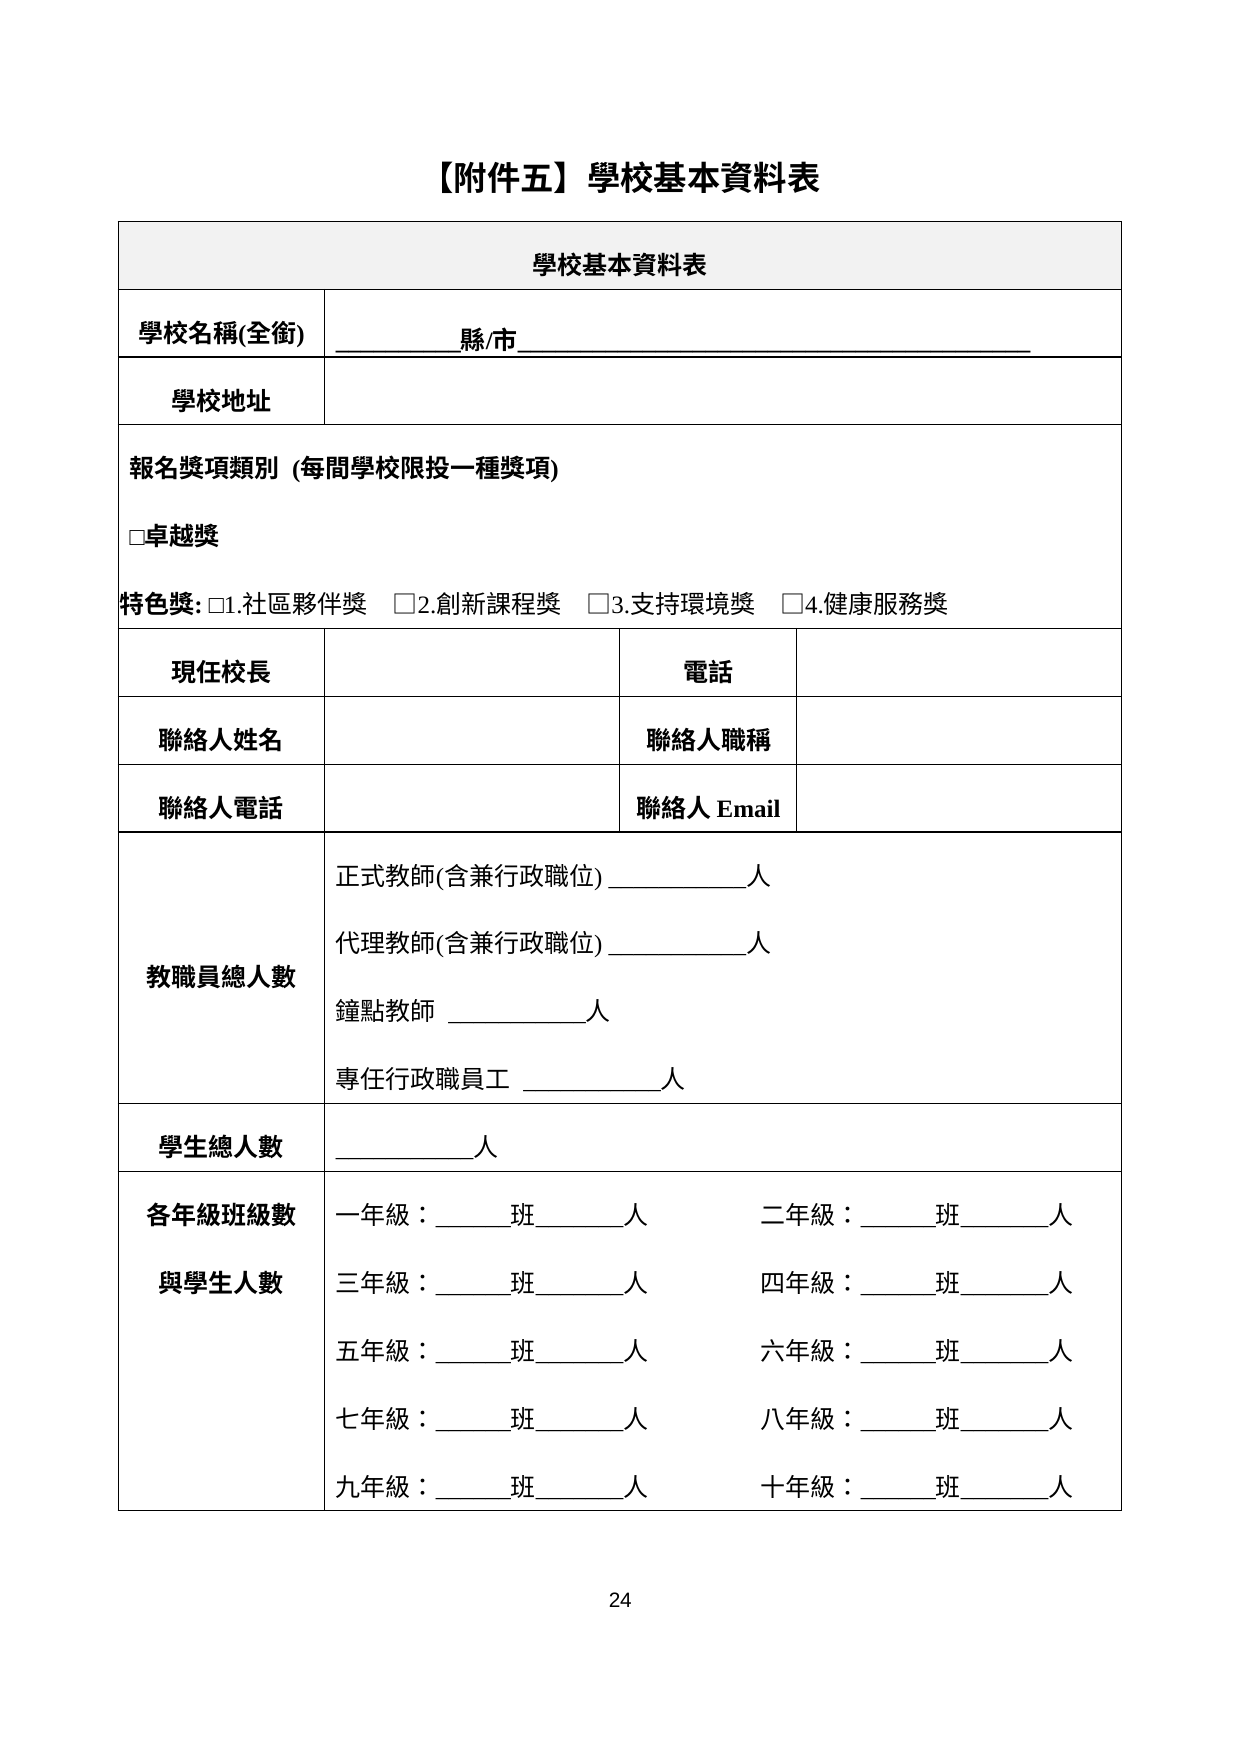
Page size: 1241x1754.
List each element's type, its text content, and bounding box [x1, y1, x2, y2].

table_cell [325, 629, 619, 696]
table_cell 學校名稱(全銜) [119, 290, 324, 356]
table_cell 聯絡人Email [620, 765, 796, 831]
table_header 學校基本資料表 [119, 222, 1121, 289]
text 【附件五】學校基本資料表 [118, 134, 1122, 197]
table_cell 各年級班級數 與學生人數 [119, 1172, 324, 1510]
table_cell [797, 697, 1121, 763]
table_cell [325, 358, 1121, 424]
table_cell 聯絡人電話 [119, 765, 324, 831]
table_cell ___________人 [325, 1104, 1121, 1171]
table_cell 聯絡人姓名 [119, 697, 324, 763]
table_cell [797, 629, 1121, 696]
table_cell [325, 697, 619, 763]
table_cell 一年級：______班_______人 二年級：______班_______人 三年級：______班_______人 四年級：______班_______人 五年級：______班_______人 六年級：______班_______人 七年級：______班_______人 八年級：______班_______人 九年級：______班_______人 十年級：______班_______人 [325, 1172, 1121, 1510]
table_cell 報名獎項類別 (每間學校限投一種獎項) □卓越獎 特色獎: □1.社區夥伴獎 □2.創新課程獎 □3.支持環境獎 □4.健康服務獎 [119, 425, 1121, 628]
table_cell [797, 765, 1121, 831]
table_cell [325, 765, 619, 831]
table_cell 正式教師(含兼行政職位) ___________人 代理教師(含兼行政職位) ___________人 鐘點教師 ___________人 專任行政職員工 ___________人 [325, 833, 1121, 1103]
table_cell 電話 [620, 629, 796, 696]
table_cell 教職員總人數 [119, 833, 324, 1103]
table_cell 學生總人數 [119, 1104, 324, 1171]
table_cell 聯絡人職稱 [620, 697, 796, 763]
table_cell 學校地址 [119, 358, 324, 424]
table_cell __________縣/市_________________________________________ [325, 290, 1121, 356]
table_cell 現任校長 [119, 629, 324, 696]
